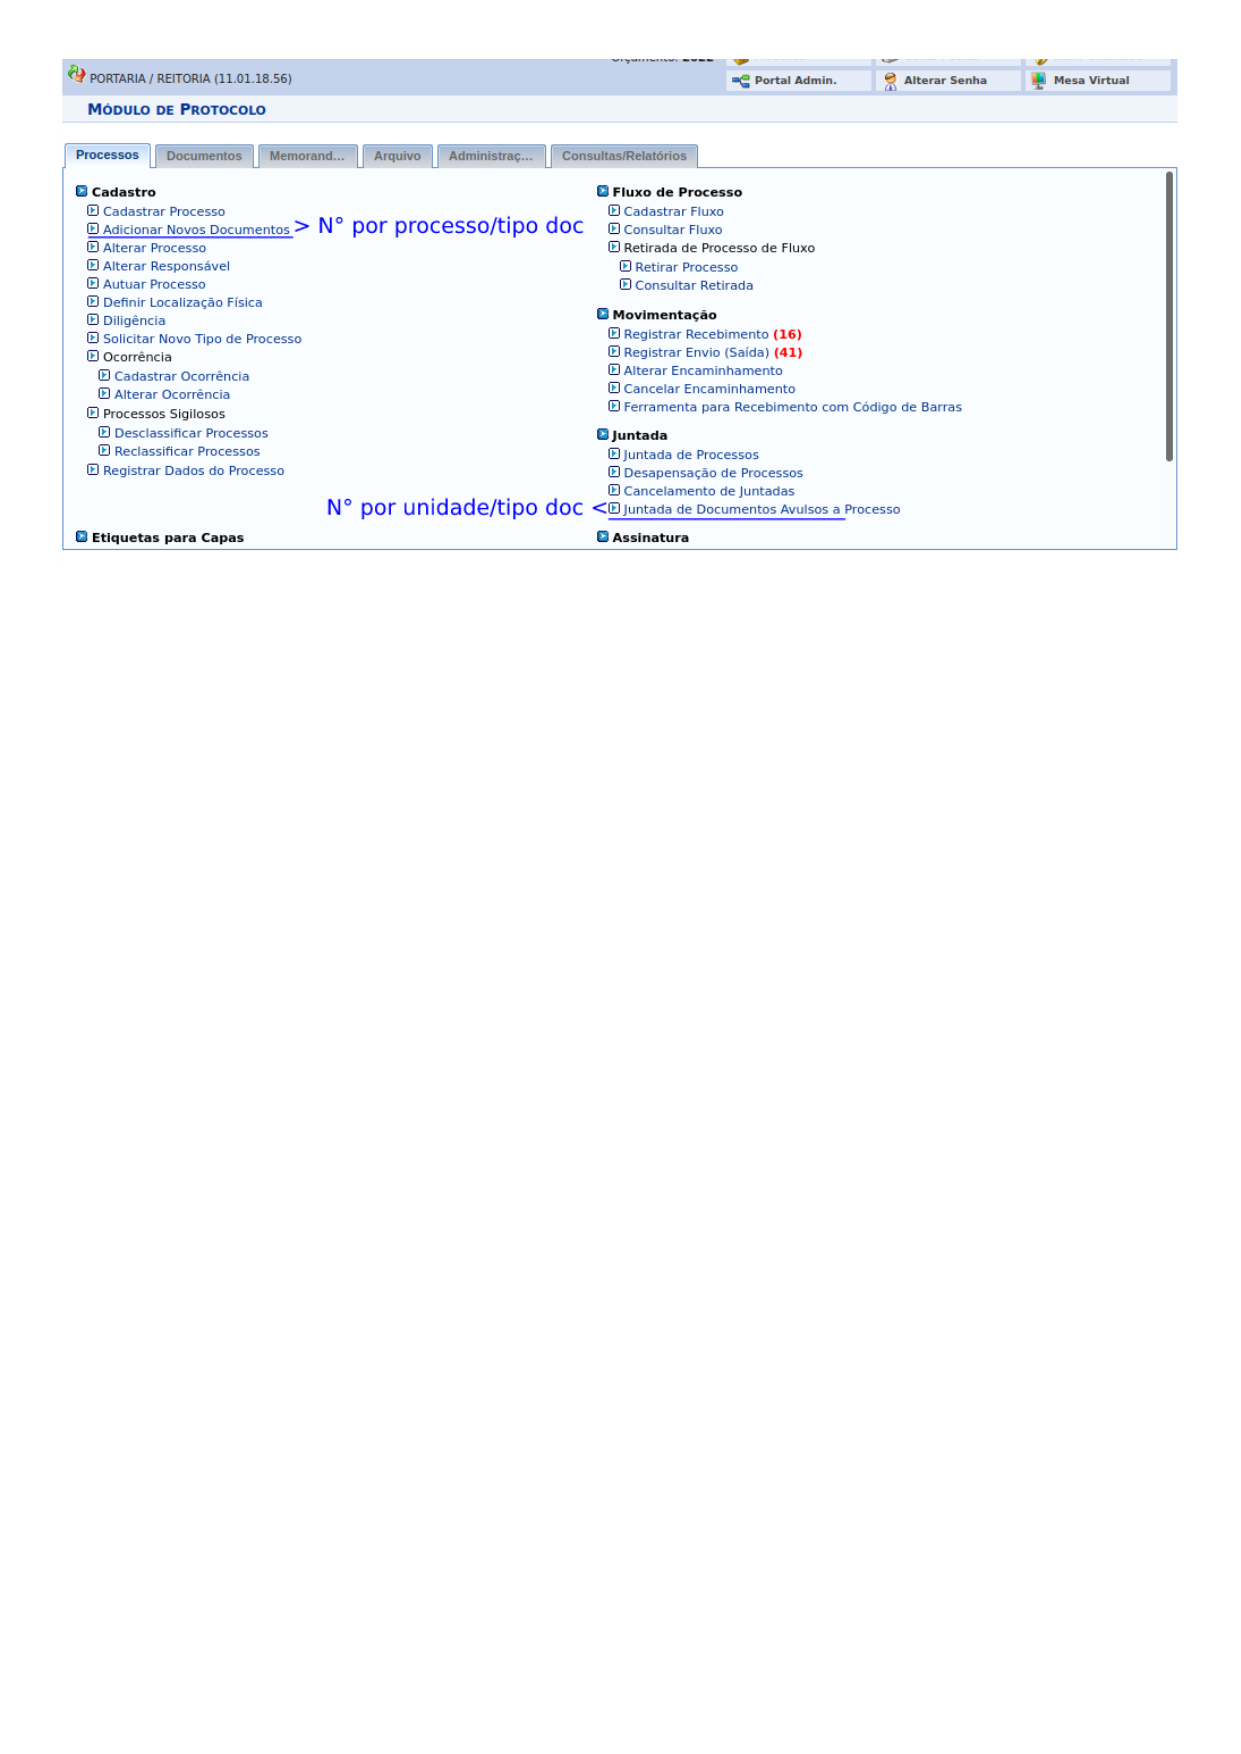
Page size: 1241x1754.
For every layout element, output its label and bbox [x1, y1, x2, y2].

picture [59, 59, 1182, 566]
